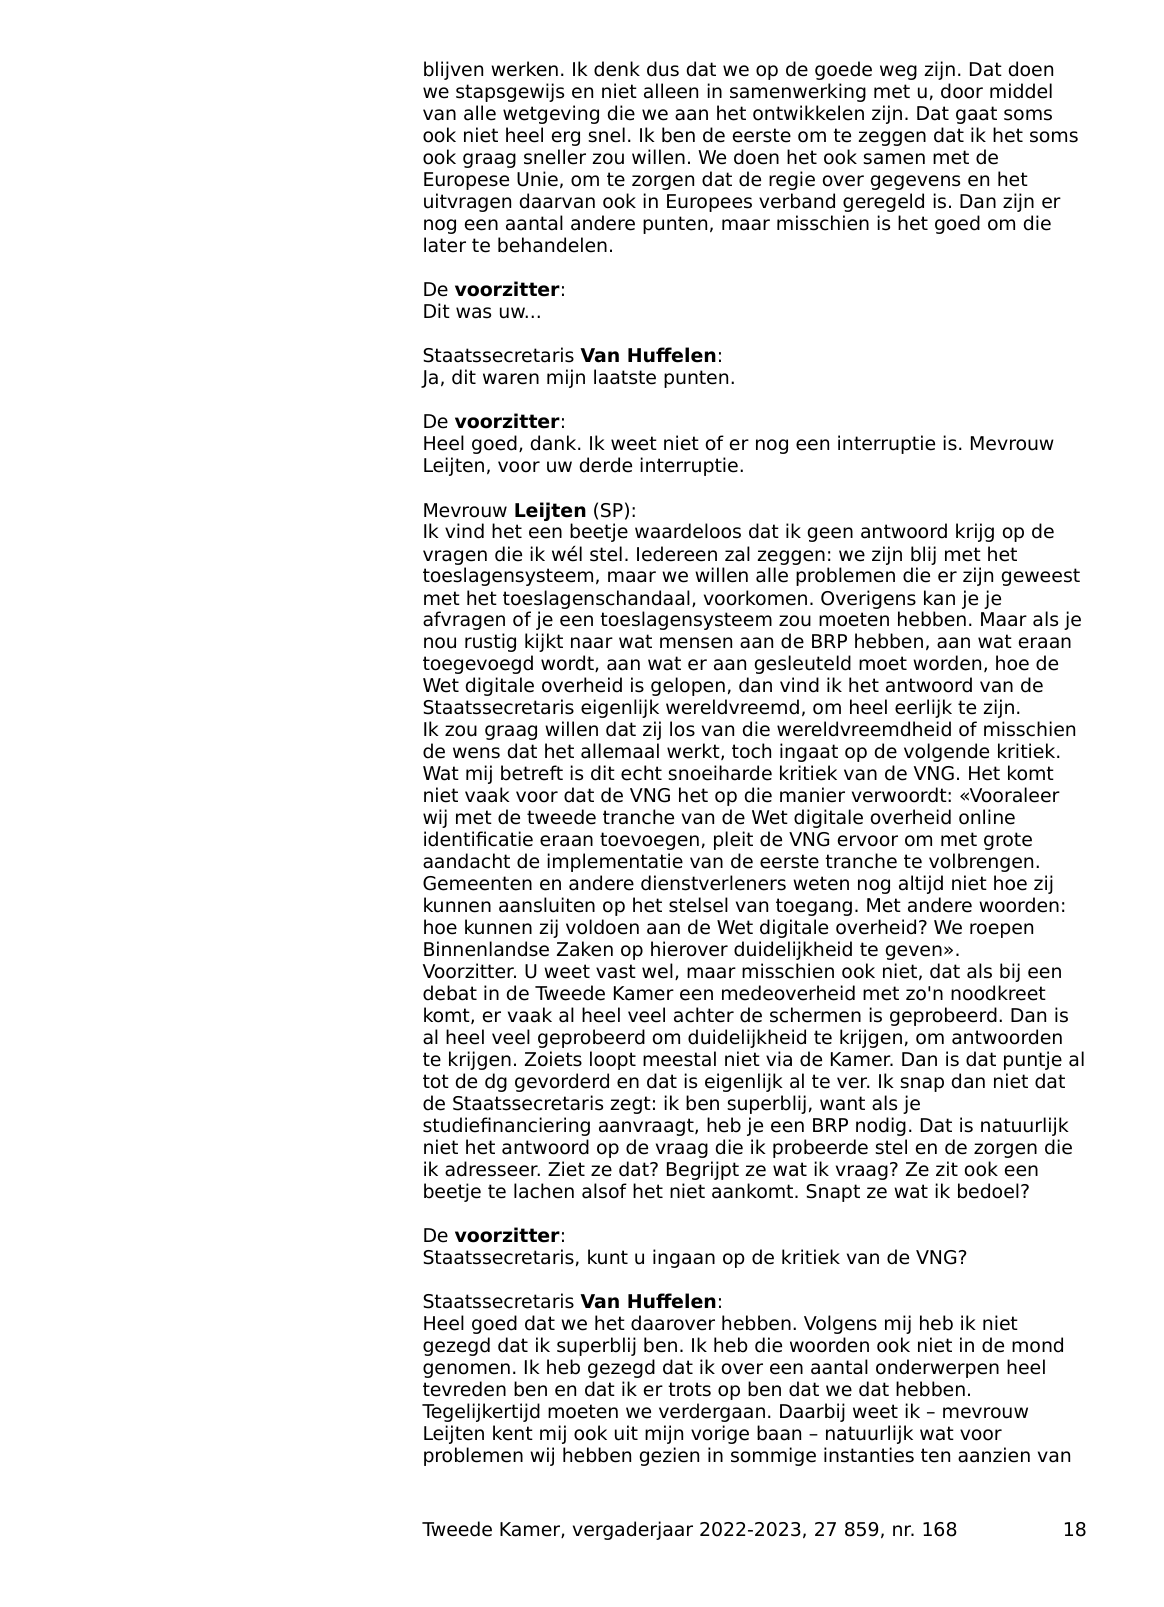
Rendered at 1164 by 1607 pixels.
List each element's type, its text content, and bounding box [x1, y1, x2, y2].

text Heel goed dat we het daarover hebben. Volgens mij heb ik niet gezegd dat ik superblij ben. Ik heb die woorden ook niet in de mond genomen. Ik heb gezegd dat ik over een aantal onderwerpen heel tevreden ben en dat ik er trots op ben dat we dat hebben. [422, 1313, 1087, 1401]
text Ik zou graag willen dat zij los van die wereldvreemdheid of misschien de wens dat het allemaal werkt, toch ingaat op de volgende kritiek. Wat mij betreft is dit echt snoeiharde kritiek van de VNG. Het komt niet vaak voor dat de VNG het op die manier verwoordt: «Vooraleer wij met de tweede tranche van de Wet digitale overheid online identificatie eraan toevoegen, pleit de VNG ervoor om met grote aandacht de implementatie van de eerste tranche te volbrengen. Gemeenten en andere dienstverleners weten nog altijd niet hoe zij kunnen aansluiten op het stelsel van toegang. Met andere woorden: hoe kunnen zij voldoen aan de Wet digitale overheid? We roepen Binnenlandse Zaken op hierover duidelijkheid te geven». [422, 719, 1087, 961]
text blijven werken. Ik denk dus dat we op de goede weg zijn. Dat doen we stapsgewijs en niet alleen in samenwerking met u, door middel van alle wetgeving die we aan het ontwikkelen zijn. Dat gaat soms ook niet heel erg snel. Ik ben de eerste om te zeggen dat ik het soms ook graag sneller zou willen. We doen het ook samen met de Europese Unie, om te zorgen dat de regie over gegevens en het uitvragen daarvan ook in Europees verband geregeld is. Dan zijn er nog een aantal andere punten, maar misschien is het goed om die later te behandelen. [422, 59, 1087, 257]
text Staatssecretaris Van Huffelen: [422, 1291, 1087, 1313]
text Staatssecretaris Van Huffelen: [422, 345, 1087, 367]
text Tegelijkertijd moeten we verdergaan. Daarbij weet ik – mevrouw Leijten kent mij ook uit mijn vorige baan – natuurlijk wat voor problemen wij hebben gezien in sommige instanties ten aanzien van [422, 1401, 1087, 1467]
text De voorzitter: [422, 1225, 1087, 1247]
text Mevrouw Leijten (SP): [422, 499, 1087, 521]
text Dit was uw... [422, 301, 1087, 323]
text Ja, dit waren mijn laatste punten. [422, 367, 1087, 389]
text Voorzitter. U weet vast wel, maar misschien ook niet, dat als bij een debat in de Tweede Kamer een medeoverheid met zo'n noodkreet komt, er vaak al heel veel achter de schermen is geprobeerd. Dan is al heel veel geprobeerd om duidelijkheid te krijgen, om antwoorden te krijgen. Zoiets loopt meestal niet via de Kamer. Dan is dat puntje al tot de dg gevorderd en dat is eigenlijk al te ver. Ik snap dan niet dat de Staatssecretaris zegt: ik ben superblij, want als je studiefinanciering aanvraagt, heb je een BRP nodig. Dat is natuurlijk niet het antwoord op de vraag die ik probeerde stel en de zorgen die ik adresseer. Ziet ze dat? Begrijpt ze wat ik vraag? Ze zit ook een beetje te lachen alsof het niet aankomt. Snapt ze wat ik bedoel? [422, 961, 1087, 1203]
text De voorzitter: [422, 279, 1087, 301]
text Staatssecretaris, kunt u ingaan op de kritiek van de VNG? [422, 1247, 1087, 1269]
text Ik vind het een beetje waardeloos dat ik geen antwoord krijg op de vragen die ik wél stel. Iedereen zal zeggen: we zijn blij met het toeslagensysteem, maar we willen alle problemen die er zijn geweest met het toeslagenschandaal, voorkomen. Overigens kan je je afvragen of je een toeslagensysteem zou moeten hebben. Maar als je nou rustig kijkt naar wat mensen aan de BRP hebben, aan wat eraan toegevoegd wordt, aan wat er aan gesleuteld moet worden, hoe de Wet digitale overheid is gelopen, dan vind ik het antwoord van de Staatssecretaris eigenlijk wereldvreemd, om heel eerlijk te zijn. [422, 521, 1087, 719]
text De voorzitter: [422, 411, 1087, 433]
text Heel goed, dank. Ik weet niet of er nog een interruptie is. Mevrouw Leijten, voor uw derde interruptie. [422, 433, 1087, 477]
